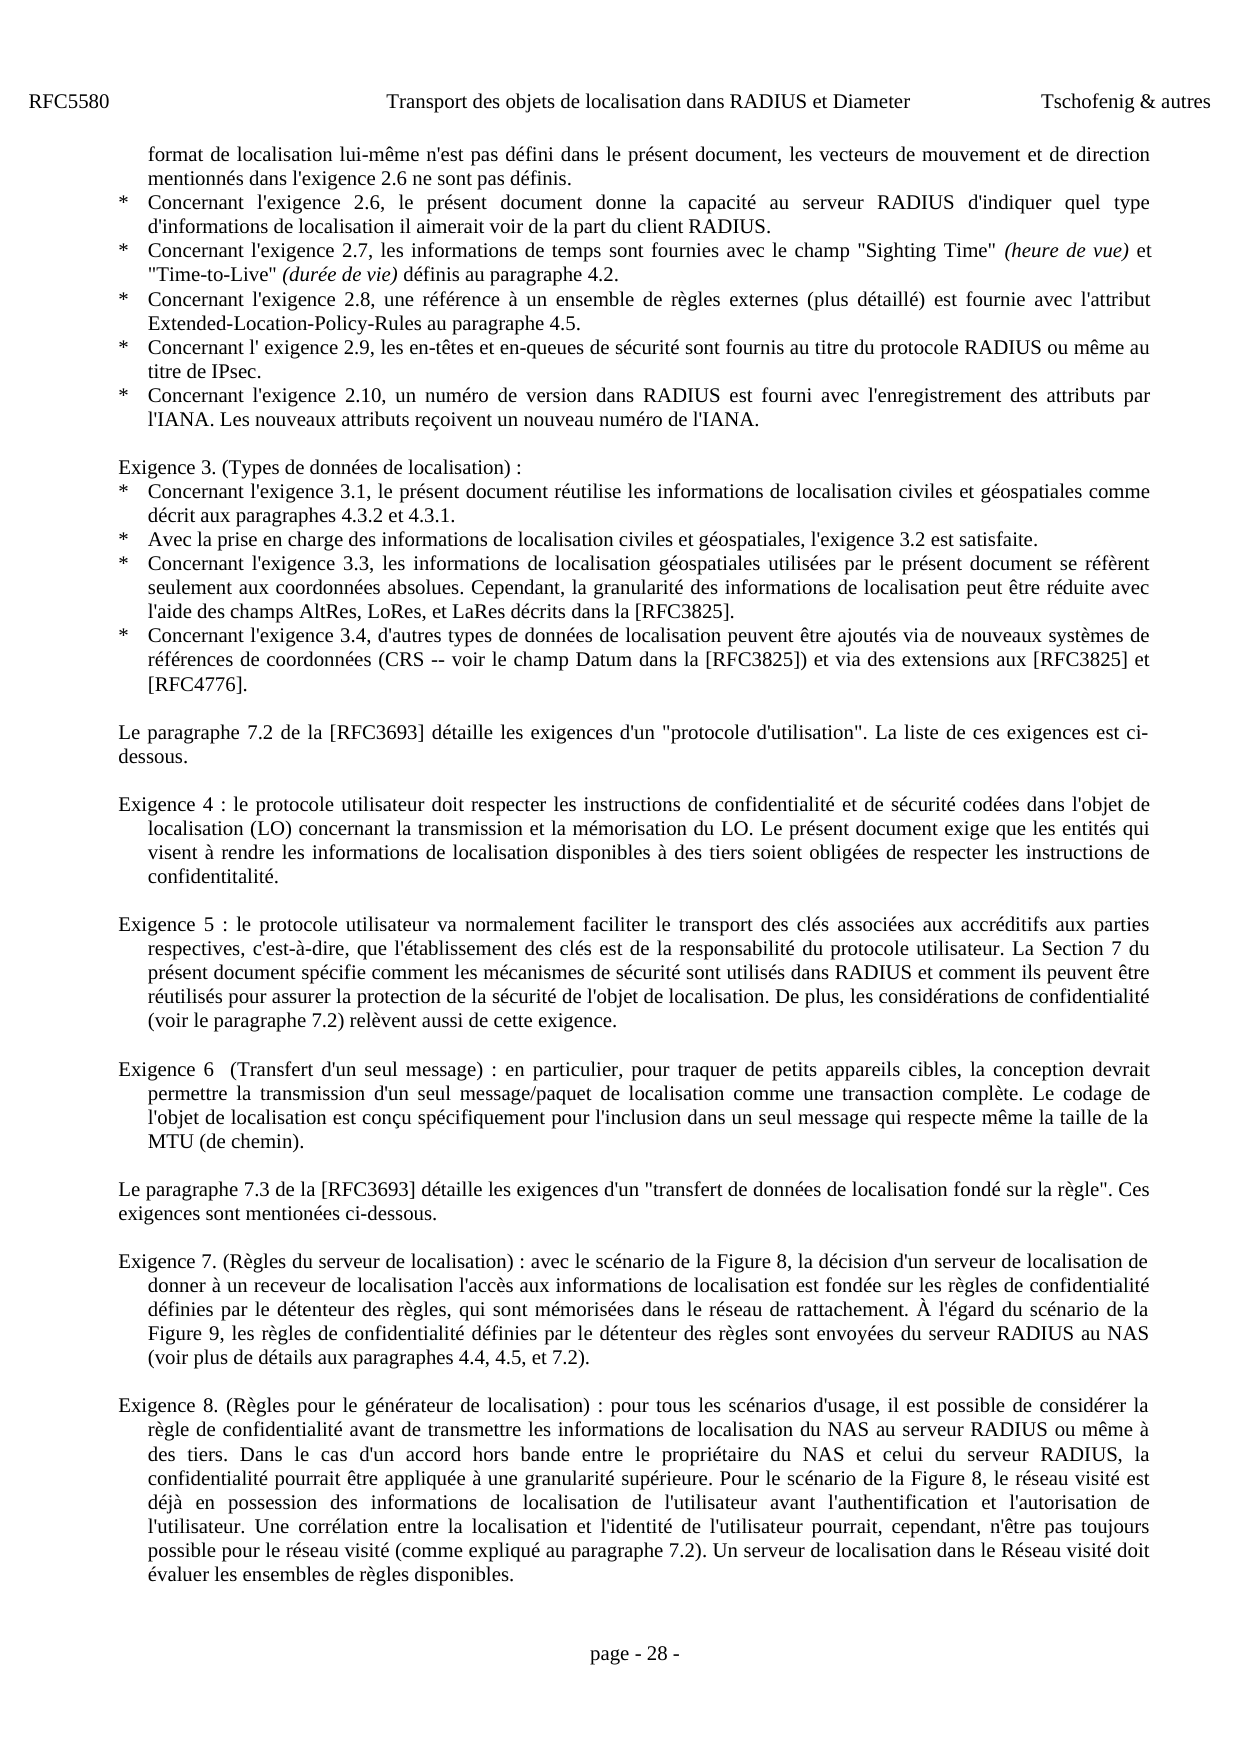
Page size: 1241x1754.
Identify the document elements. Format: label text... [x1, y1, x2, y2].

text Exigence 6 (Transfert d'un seul message) : en particulier, pour traquer de petits appareils cibles, la conception devrait permettre la transmission d'un seul message/paquet de localisation comme une transaction complète. Le codage de l'objet de localisation est conçu spécifiquement pour l'inclusion dans un seul message qui respecte même la taille de la MTU (de chemin). [118, 1056, 1151, 1153]
text Exigence 7. (Règles du serveur de localisation) : avec le scénario de la Figure 8, la décision d'un serveur de localisation de donner à un receveur de localisation l'accès aux informations de localisation est fondée sur les règles de confidentialité définies par le détenteur des règles, qui sont mémorisées dans le réseau de rattachement. À l'égard du scénario de la Figure 9, les règles de confidentialité définies par le détenteur des règles sont envoyées du serveur RADIUS au NAS (voir plus de détails aux paragraphes 4.4, 4.5, et 7.2). [118, 1249, 1151, 1369]
text * Concernant l' exigence 2.9, les en-têtes et en-queues de sécurité sont fournis au titre du protocole RADIUS ou même au titre de IPsec. [118, 334, 1151, 383]
text Le paragraphe 7.3 de la [RFC3693] détaille les exigences d'un "transfert de données de localisation fondé sur la règle". Ces exigences sont mentionées ci-dessous. [118, 1177, 1151, 1225]
text Exigence 4 : le protocole utilisateur doit respecter les instructions de confidentialité et de sécurité codées dans l'objet de localisation (LO) concernant la transmission et la mémorisation du LO. Le présent document exige que les entités qui visent à rendre les informations de localisation disponibles à des tiers soient obligées de respecter les instructions de confidentitalité. [118, 792, 1151, 888]
text * Concernant l'exigence 3.3, les informations de localisation géospatiales utilisées par le présent document se réfèrent seulement aux coordonnées absolues. Cependant, la granularité des informations de localisation peut être réduite avec l'aide des champs AltRes, LoRes, et LaRes décrits dans la [RFC3825]. [118, 551, 1151, 623]
text * Concernant l'exigence 3.1, le présent document réutilise les informations de localisation civiles et géospatiales comme décrit aux paragraphes 4.3.2 et 4.3.1. [118, 479, 1151, 527]
text format de localisation lui-même n'est pas défini dans le présent document, les vecteurs de mouvement et de direction mentionnés dans l'exigence 2.6 ne sont pas définis. [118, 142, 1151, 190]
text * Concernant l'exigence 2.8, une référence à un ensemble de règles externes (plus détaillé) est fournie avec l'attribut Extended-Location-Policy-Rules au paragraphe 4.5. [118, 286, 1151, 334]
text Exigence 8. (Règles pour le générateur de localisation) : pour tous les scénarios d'usage, il est possible de considérer la règle de confidentialité avant de transmettre les informations de localisation du NAS au serveur RADIUS ou même à des tiers. Dans le cas d'un accord hors bande entre le propriétaire du NAS et celui du serveur RADIUS, la confidentialité pourrait être appliquée à une granularité supérieure. Pour le scénario de la Figure 8, le réseau visité est déjà en possession des informations de localisation de l'utilisateur avant l'authentification et l'autorisation de l'utilisateur. Une corrélation entre la localisation et l'identité de l'utilisateur pourrait, cependant, n'être pas toujours possible pour le réseau visité (comme expliqué au paragraphe 7.2). Un serveur de localisation dans le Réseau visité doit évaluer les ensembles de règles disponibles. [118, 1393, 1151, 1586]
text * Concernant l'exigence 3.4, d'autres types de données de localisation peuvent être ajoutés via de nouveaux systèmes de références de coordonnées (CRS -- voir le champ Datum dans la [RFC3825]) et via des extensions aux [RFC3825] et [RFC4776]. [118, 623, 1151, 696]
text Le paragraphe 7.2 de la [RFC3693] détaille les exigences d'un "protocole d'utilisation". La liste de ces exigences est ci-dessous. [118, 719, 1151, 768]
text Exigence 5 : le protocole utilisateur va normalement faciliter le transport des clés associées aux accréditifs aux parties respectives, c'est-à-dire, que l'établissement des clés est de la responsabilité du protocole utilisateur. La Section 7 du présent document spécifie comment les mécanismes de sécurité sont utilisés dans RADIUS et comment ils peuvent être réutilisés pour assurer la protection de la sécurité de l'objet de localisation. De plus, les considérations de confidentialité (voir le paragraphe 7.2) relèvent aussi de cette exigence. [118, 912, 1151, 1032]
text Exigence 3. (Types de données de localisation) : [118, 455, 1151, 479]
text * Concernant l'exigence 2.6, le présent document donne la capacité au serveur RADIUS d'indiquer quel type d'informations de localisation il aimerait voir de la part du client RADIUS. [118, 190, 1151, 238]
text * Avec la prise en charge des informations de localisation civiles et géospatiales, l'exigence 3.2 est satisfaite. [118, 527, 1151, 551]
text * Concernant l'exigence 2.10, un numéro de version dans RADIUS est fourni avec l'enregistrement des attributs par l'IANA. Les nouveaux attributs reçoivent un nouveau numéro de l'IANA. [118, 383, 1151, 431]
text * Concernant l'exigence 2.7, les informations de temps sont fournies avec le champ "Sighting Time" (heure de vue) et "Time-to-Live" (durée de vie) définis au paragraphe 4.2. [118, 238, 1151, 286]
